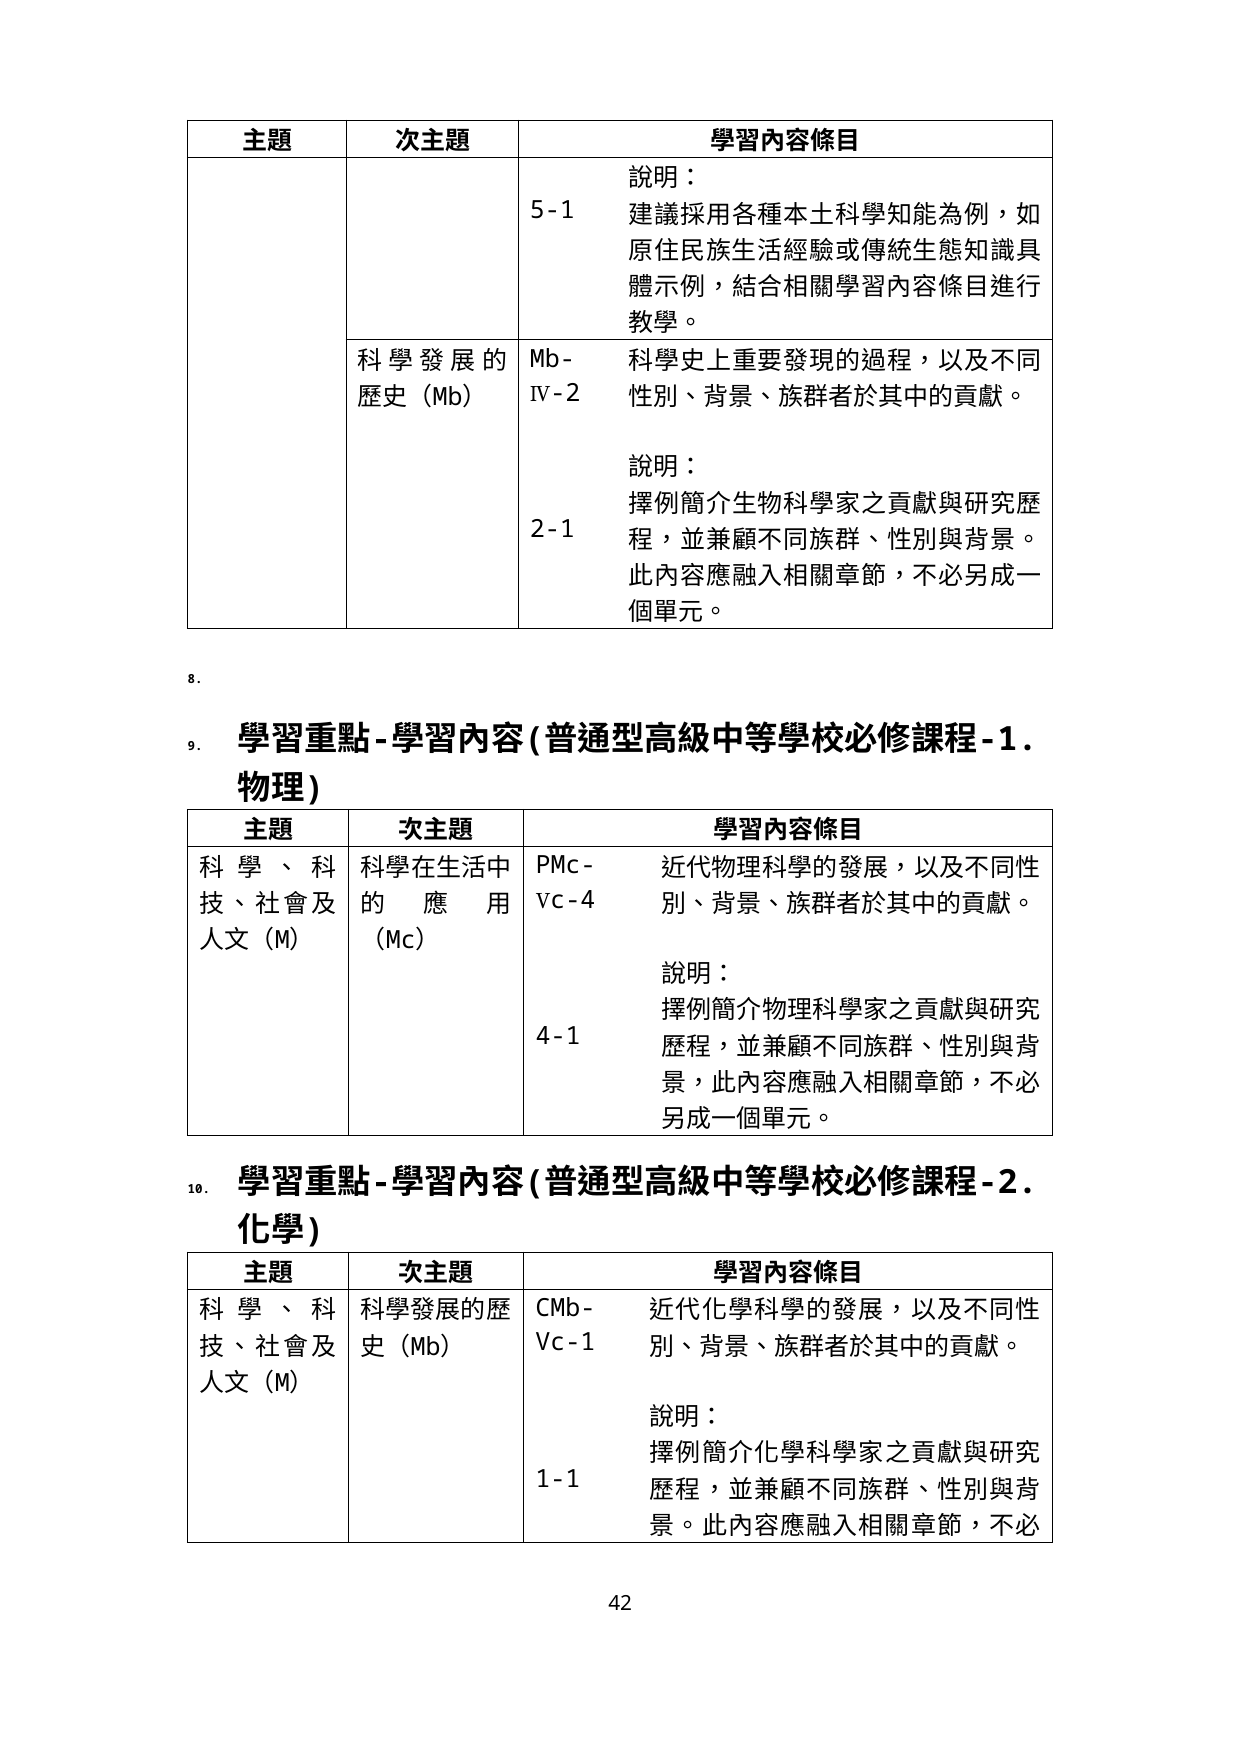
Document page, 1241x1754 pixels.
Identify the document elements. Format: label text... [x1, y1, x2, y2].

table_cell Mb-Ⅳ-2 2-1 [519, 340, 617, 628]
table_header 主題 [188, 1253, 348, 1289]
table_cell CMb-Vc-1 1-1 [524, 1290, 637, 1542]
table_cell 科學、科技、社會及人文（M） [188, 1290, 348, 1542]
table_header 次主題 [349, 1253, 523, 1289]
subtitle 學習重點-學習內容(普通型高級中等學校必修課程-1.物理) [187, 712, 1053, 809]
table_cell 說明： 建議採用各種本土科學知能為例，如原住民族生活經驗或傳統生態知識具體示例，結合相關學習內容條目進行教學。 [617, 158, 1052, 339]
table_header 次主題 [349, 810, 523, 846]
table_header 主題 [188, 810, 348, 846]
table_header 次主題 [347, 121, 518, 157]
table_cell 5-1 [519, 158, 617, 339]
table_cell [188, 158, 346, 628]
table_cell 科學在生活中的應用（Mc） [349, 847, 523, 1135]
table_cell 科學發展的歷史（Mb） [349, 1290, 523, 1542]
table_cell 科學發展的歷史（Mb） [347, 340, 518, 628]
table_header 學習內容條目 [524, 810, 1052, 846]
table_cell 科學史上重要發現的過程，以及不同性別、背景、族群者於其中的貢獻。 說明： 擇例簡介生物科學家之貢獻與研究歷程，並兼顧不同族群、性別與背景。此內容應融入相關章節，不必另成一個單元。 [617, 340, 1052, 628]
table_cell PMc-Ⅴc-4 4-1 [524, 847, 649, 1135]
table_cell 近代化學科學的發展，以及不同性別、背景、族群者於其中的貢獻。 說明： 擇例簡介化學科學家之貢獻與研究歷程，並兼顧不同族群、性別與背景。此內容應融入相關章節，不必 [638, 1290, 1052, 1542]
table_header 學習內容條目 [524, 1253, 1052, 1289]
table_cell 近代物理科學的發展，以及不同性別、背景、族群者於其中的貢獻。 說明： 擇例簡介物理科學家之貢獻與研究歷程，並兼顧不同族群、性別與背景，此內容應融入相關章節，不必另成一個單元。 [649, 847, 1052, 1135]
table_header 主題 [188, 121, 346, 157]
table_header 學習內容條目 [519, 121, 1052, 157]
table_cell 科學、科技、社會及人文（M） [188, 847, 348, 1135]
subtitle 學習重點-學習內容(普通型高級中等學校必修課程-2.化學) [187, 1155, 1053, 1252]
table_cell [347, 158, 518, 339]
